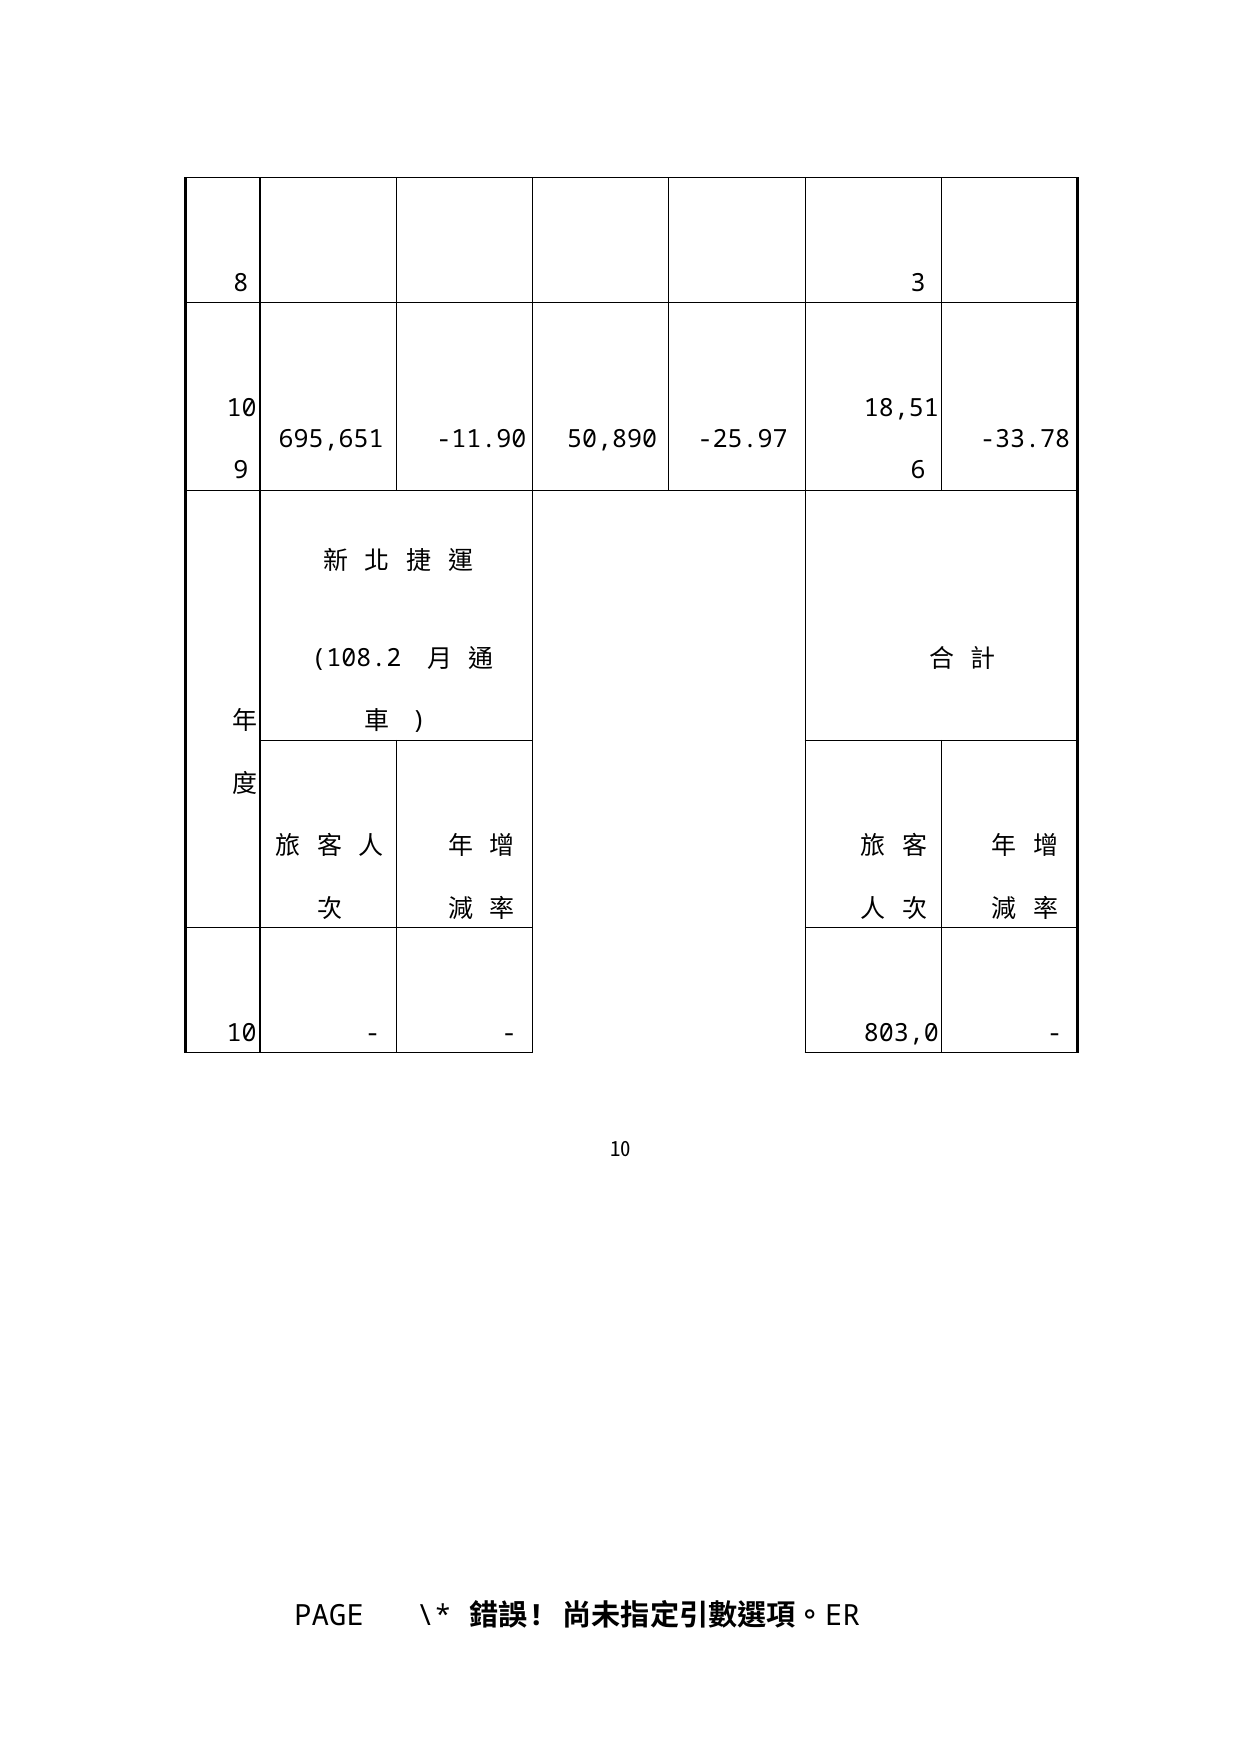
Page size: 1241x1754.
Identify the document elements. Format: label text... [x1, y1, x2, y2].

table_cell 年度 [187, 491, 259, 927]
table_cell [397, 178, 532, 302]
table_cell 10 [187, 928, 259, 1052]
table_cell [533, 740, 805, 927]
table_cell -33.78 [942, 303, 1076, 490]
table_cell -25.97 [669, 303, 805, 490]
table_cell [533, 178, 668, 302]
table_cell - [942, 928, 1076, 1052]
table_cell [942, 178, 1076, 302]
table_cell - [397, 928, 532, 1052]
table_cell [533, 491, 805, 740]
table_cell 8 [187, 178, 259, 302]
table_cell 109 [187, 303, 259, 490]
table_cell 年增減率 [397, 741, 532, 927]
table_cell 3 [806, 178, 941, 302]
table_cell -11.90 [397, 303, 532, 490]
table_cell 18,516 [806, 303, 941, 490]
table_cell [533, 927, 805, 1052]
table_cell [261, 178, 396, 302]
table_cell 合計 [806, 491, 1076, 740]
table_cell 695,651 [261, 303, 396, 490]
table_cell 新北捷運 (108.2月通車) [261, 491, 532, 740]
table_cell 50,890 [533, 303, 668, 490]
table_cell [669, 178, 805, 302]
table_cell 803,0 [806, 928, 941, 1052]
table_cell - [261, 928, 396, 1052]
table_cell 年增減率 [942, 741, 1076, 927]
table_cell 旅客人次 [261, 741, 396, 927]
table_cell 旅客人次 [806, 741, 941, 927]
